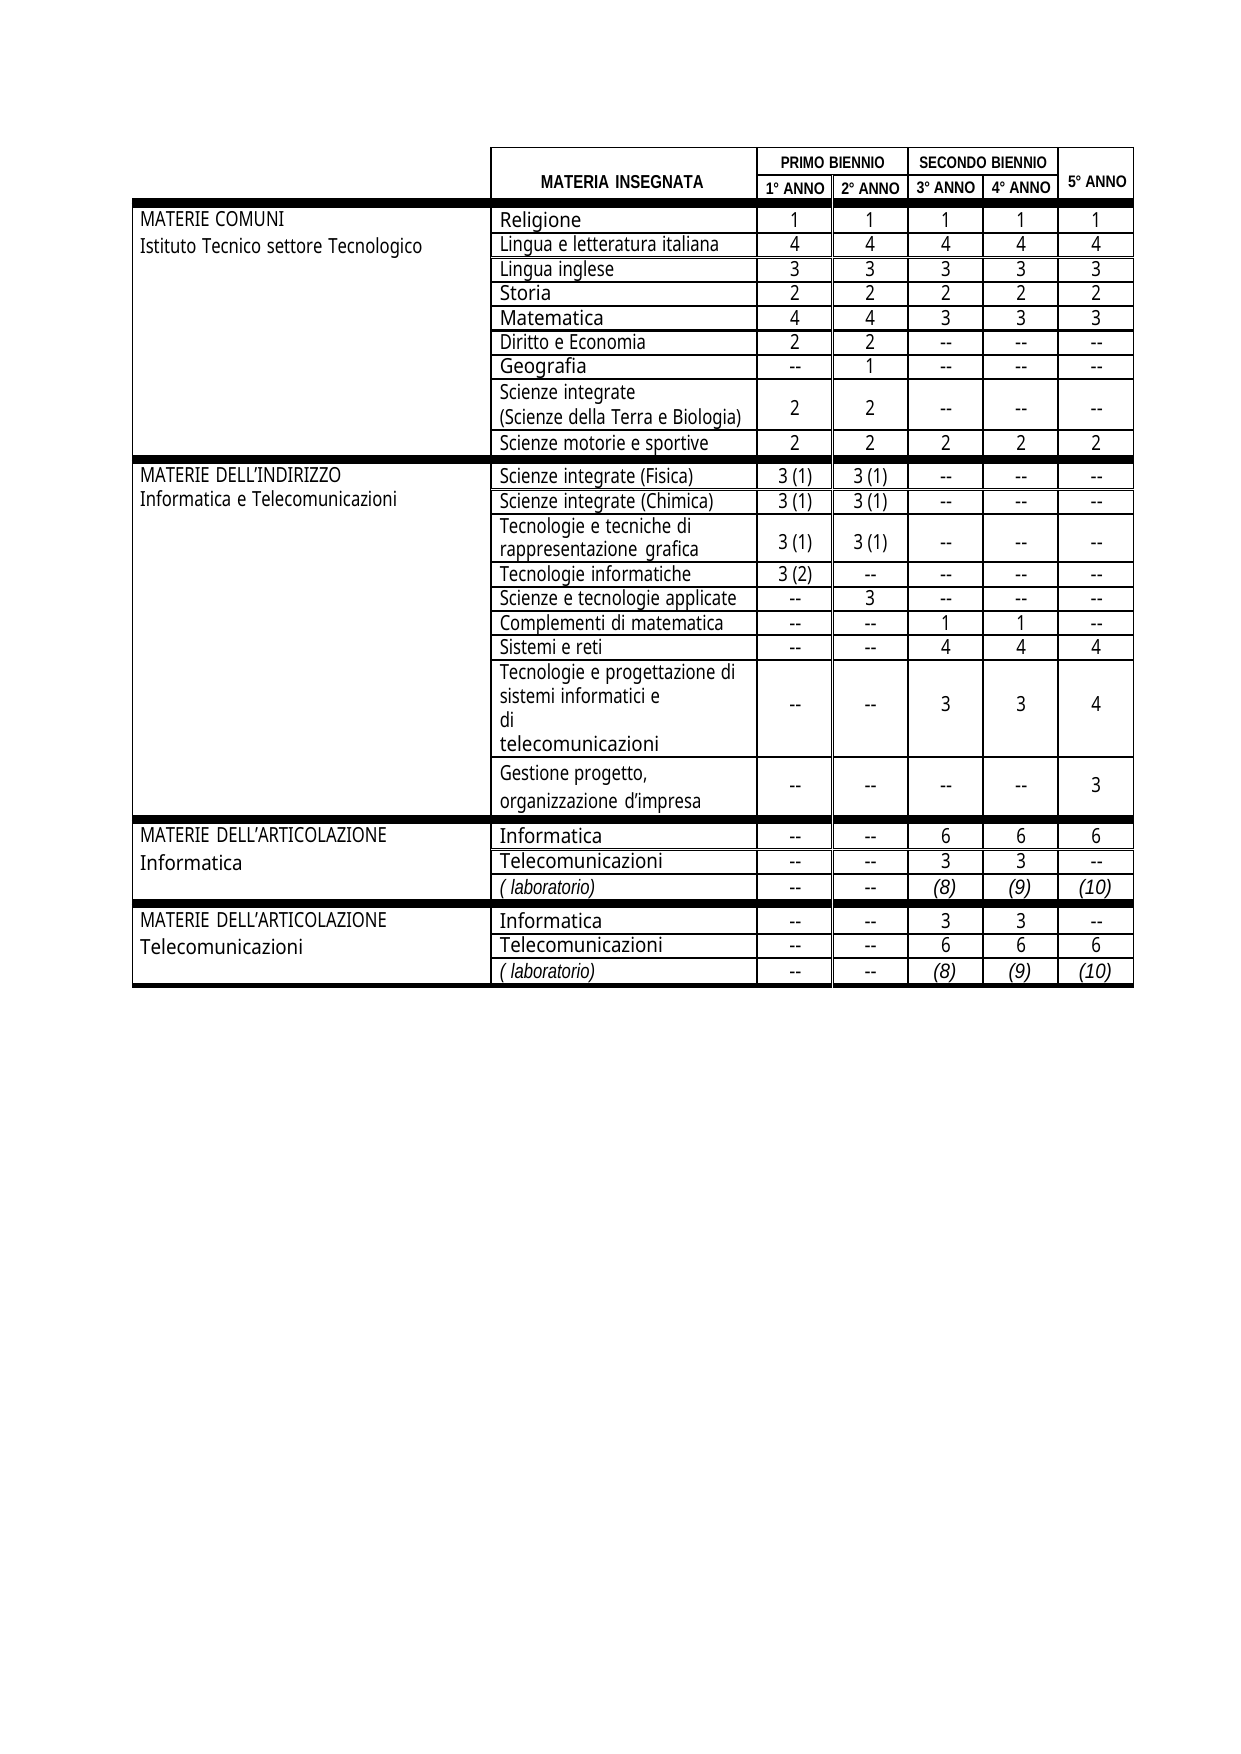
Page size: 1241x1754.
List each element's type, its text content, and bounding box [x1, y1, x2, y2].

table_cell Diritto e Economia [492, 332, 756, 354]
table_cell 3 [1059, 307, 1133, 329]
table_cell -- [834, 959, 907, 983]
table_cell 1 [758, 208, 831, 232]
table_cell -- [834, 851, 907, 873]
table_cell Geografia [492, 356, 756, 378]
table_cell Sistemi e reti [492, 636, 756, 659]
table_cell -- [758, 851, 831, 873]
table_cell 6 [909, 935, 982, 957]
table_cell (10) [1059, 959, 1133, 983]
table_cell -- [1059, 515, 1133, 561]
table_cell -- [909, 356, 982, 378]
table_header [132, 147, 490, 198]
table_cell 3 [984, 851, 1057, 873]
table_cell -- [1059, 464, 1133, 488]
table_cell 4 [1059, 234, 1133, 256]
table_cell MATERIE DELL’ARTICOLAZIONE Informatica [133, 824, 490, 899]
table_cell (9) [984, 959, 1057, 983]
table_cell -- [758, 356, 831, 378]
table_cell -- [984, 332, 1057, 354]
table_cell -- [834, 636, 907, 659]
table_cell 2 [909, 283, 982, 305]
table_cell 1 [984, 208, 1057, 232]
table_cell 4 [909, 636, 982, 659]
table_cell -- [1059, 563, 1133, 586]
table_cell Complementi di matematica [492, 612, 756, 634]
table_cell -- [758, 636, 831, 659]
table_cell 3 [984, 307, 1057, 329]
table_cell Tecnologie e tecniche di rappresentazione grafica [492, 515, 756, 561]
table_cell MATERIE DELL’INDIRIZZO Informatica e Telecomunicazioni [133, 464, 490, 815]
table_cell 2 [834, 332, 907, 354]
table_cell MATERIE DELL’ARTICOLAZIONE Telecomunicazioni [133, 908, 490, 983]
table_cell Lingua inglese [492, 259, 756, 281]
table_cell (8) [909, 959, 982, 983]
table_cell 2 [984, 283, 1057, 305]
table_cell 4 [909, 234, 982, 256]
table_cell -- [834, 563, 907, 586]
table_cell 1° ANNO [758, 176, 831, 198]
table_cell 3 (1) [758, 464, 831, 488]
table_cell -- [1059, 588, 1133, 610]
table_header MATERIA INSEGNATA [492, 148, 756, 198]
table_cell -- [758, 612, 831, 634]
table_cell -- [984, 563, 1057, 586]
table_cell -- [1059, 356, 1133, 378]
table_cell 6 [984, 824, 1057, 848]
table_cell 3 [1059, 758, 1133, 815]
table_cell 2 [1059, 431, 1133, 455]
table_cell -- [1059, 491, 1133, 513]
table_cell 2 [834, 283, 907, 305]
table_cell -- [758, 758, 831, 815]
table_cell 3 [909, 851, 982, 873]
table_cell -- [834, 758, 907, 815]
table_header SECONDO BIENNIO [909, 148, 1057, 174]
table_cell 2 [758, 283, 831, 305]
table_cell -- [909, 758, 982, 815]
table_cell 3 [984, 908, 1057, 933]
table_cell 2 [834, 431, 907, 455]
table_cell 2 [1059, 283, 1133, 305]
table_cell 1 [834, 356, 907, 378]
table_cell -- [834, 935, 907, 957]
table_cell Lingua e letteratura italiana [492, 234, 756, 256]
table_cell -- [984, 356, 1057, 378]
table_cell -- [834, 612, 907, 634]
table_cell -- [758, 824, 831, 848]
table_cell 1 [834, 208, 907, 232]
table_cell 3 (1) [834, 491, 907, 513]
table_cell 3 [984, 661, 1057, 756]
table_cell 4 [834, 307, 907, 329]
table_cell 3 [909, 307, 982, 329]
table_cell -- [1059, 908, 1133, 933]
table_cell 2 [984, 431, 1057, 455]
table_cell 6 [984, 935, 1057, 957]
table_cell Informatica [492, 908, 756, 933]
table_cell MATERIE COMUNI Istituto Tecnico settore Tecnologico [133, 208, 490, 455]
table_cell Tecnologie e progettazione di sistemi informatici e di telecomunicazioni [492, 661, 756, 756]
table_cell Scienze integrate (Scienze della Terra e Biologia) [492, 380, 756, 429]
table_cell -- [758, 935, 831, 957]
table_cell 6 [1059, 824, 1133, 848]
table_cell -- [834, 824, 907, 848]
table_cell ( laboratorio) [492, 959, 756, 983]
table_cell Tecnologie informatiche [492, 563, 756, 586]
table_cell -- [909, 332, 982, 354]
table_cell 4 [1059, 636, 1133, 659]
table_cell 3 [909, 661, 982, 756]
table_cell -- [909, 588, 982, 610]
table_cell -- [984, 380, 1057, 429]
table_cell 6 [1059, 935, 1133, 957]
table_cell -- [1059, 851, 1133, 873]
table_cell 1 [909, 612, 982, 634]
table_cell 4 [758, 234, 831, 256]
table_cell 1 [909, 208, 982, 232]
table_cell 3 (1) [758, 491, 831, 513]
table_cell -- [909, 491, 982, 513]
table_cell 2 [834, 380, 907, 429]
table_cell 3 (1) [834, 515, 907, 561]
table_cell 3 (2) [758, 563, 831, 586]
table_cell 3 [909, 259, 982, 281]
table_cell 2 [758, 431, 831, 455]
table_cell ( laboratorio) [492, 875, 756, 899]
table_cell Informatica [492, 824, 756, 848]
table_cell 1 [984, 612, 1057, 634]
table_cell 2 [758, 380, 831, 429]
table_cell Scienze motorie e sportive [492, 431, 756, 455]
table_cell -- [1059, 380, 1133, 429]
table_cell 4 [758, 307, 831, 329]
table_cell -- [1059, 612, 1133, 634]
table_cell -- [758, 959, 831, 983]
table_cell -- [758, 875, 831, 899]
table_cell -- [984, 515, 1057, 561]
table_cell 4° ANNO [984, 176, 1057, 198]
table_cell 2° ANNO [834, 176, 907, 198]
table_cell 3 [1059, 259, 1133, 281]
table_cell -- [984, 588, 1057, 610]
table_cell -- [834, 875, 907, 899]
table_cell 3 (1) [758, 515, 831, 561]
table_header 5° ANNO [1059, 148, 1133, 198]
table_cell Telecomunicazioni [492, 935, 756, 957]
table_cell 2 [758, 332, 831, 354]
table_cell -- [758, 661, 831, 756]
table_cell Telecomunicazioni [492, 851, 756, 873]
table_cell -- [834, 661, 907, 756]
table_cell -- [758, 908, 831, 933]
table_cell -- [909, 380, 982, 429]
table_cell -- [984, 758, 1057, 815]
table_cell 4 [984, 234, 1057, 256]
table_cell 3 [984, 259, 1057, 281]
table_cell -- [758, 588, 831, 610]
table_cell Matematica [492, 307, 756, 329]
table_cell 3 [758, 259, 831, 281]
table_header PRIMO BIENNIO [758, 148, 907, 174]
table_cell Religione [492, 208, 756, 232]
table_cell 3 [909, 908, 982, 933]
table_cell Scienze integrate (Fisica) [492, 464, 756, 488]
table_cell (9) [984, 875, 1057, 899]
table_cell 6 [909, 824, 982, 848]
table_cell -- [909, 515, 982, 561]
table_cell 2 [909, 431, 982, 455]
table_cell -- [984, 491, 1057, 513]
table_cell 3 (1) [834, 464, 907, 488]
table_cell Scienze integrate (Chimica) [492, 491, 756, 513]
table_cell (8) [909, 875, 982, 899]
table_cell 3 [834, 588, 907, 610]
table_cell -- [909, 563, 982, 586]
table_cell -- [909, 464, 982, 488]
table_cell 4 [984, 636, 1057, 659]
table_cell (10) [1059, 875, 1133, 899]
table_cell Scienze e tecnologie applicate [492, 588, 756, 610]
table_cell -- [1059, 332, 1133, 354]
table_cell -- [984, 464, 1057, 488]
table_cell Gestione progetto, organizzazione d’impresa [492, 758, 756, 815]
table_cell 3 [834, 259, 907, 281]
table_cell 3° ANNO [909, 176, 982, 198]
table_cell 4 [1059, 661, 1133, 756]
table_cell -- [834, 908, 907, 933]
table_cell 1 [1059, 208, 1133, 232]
table_cell Storia [492, 283, 756, 305]
table_cell 4 [834, 234, 907, 256]
